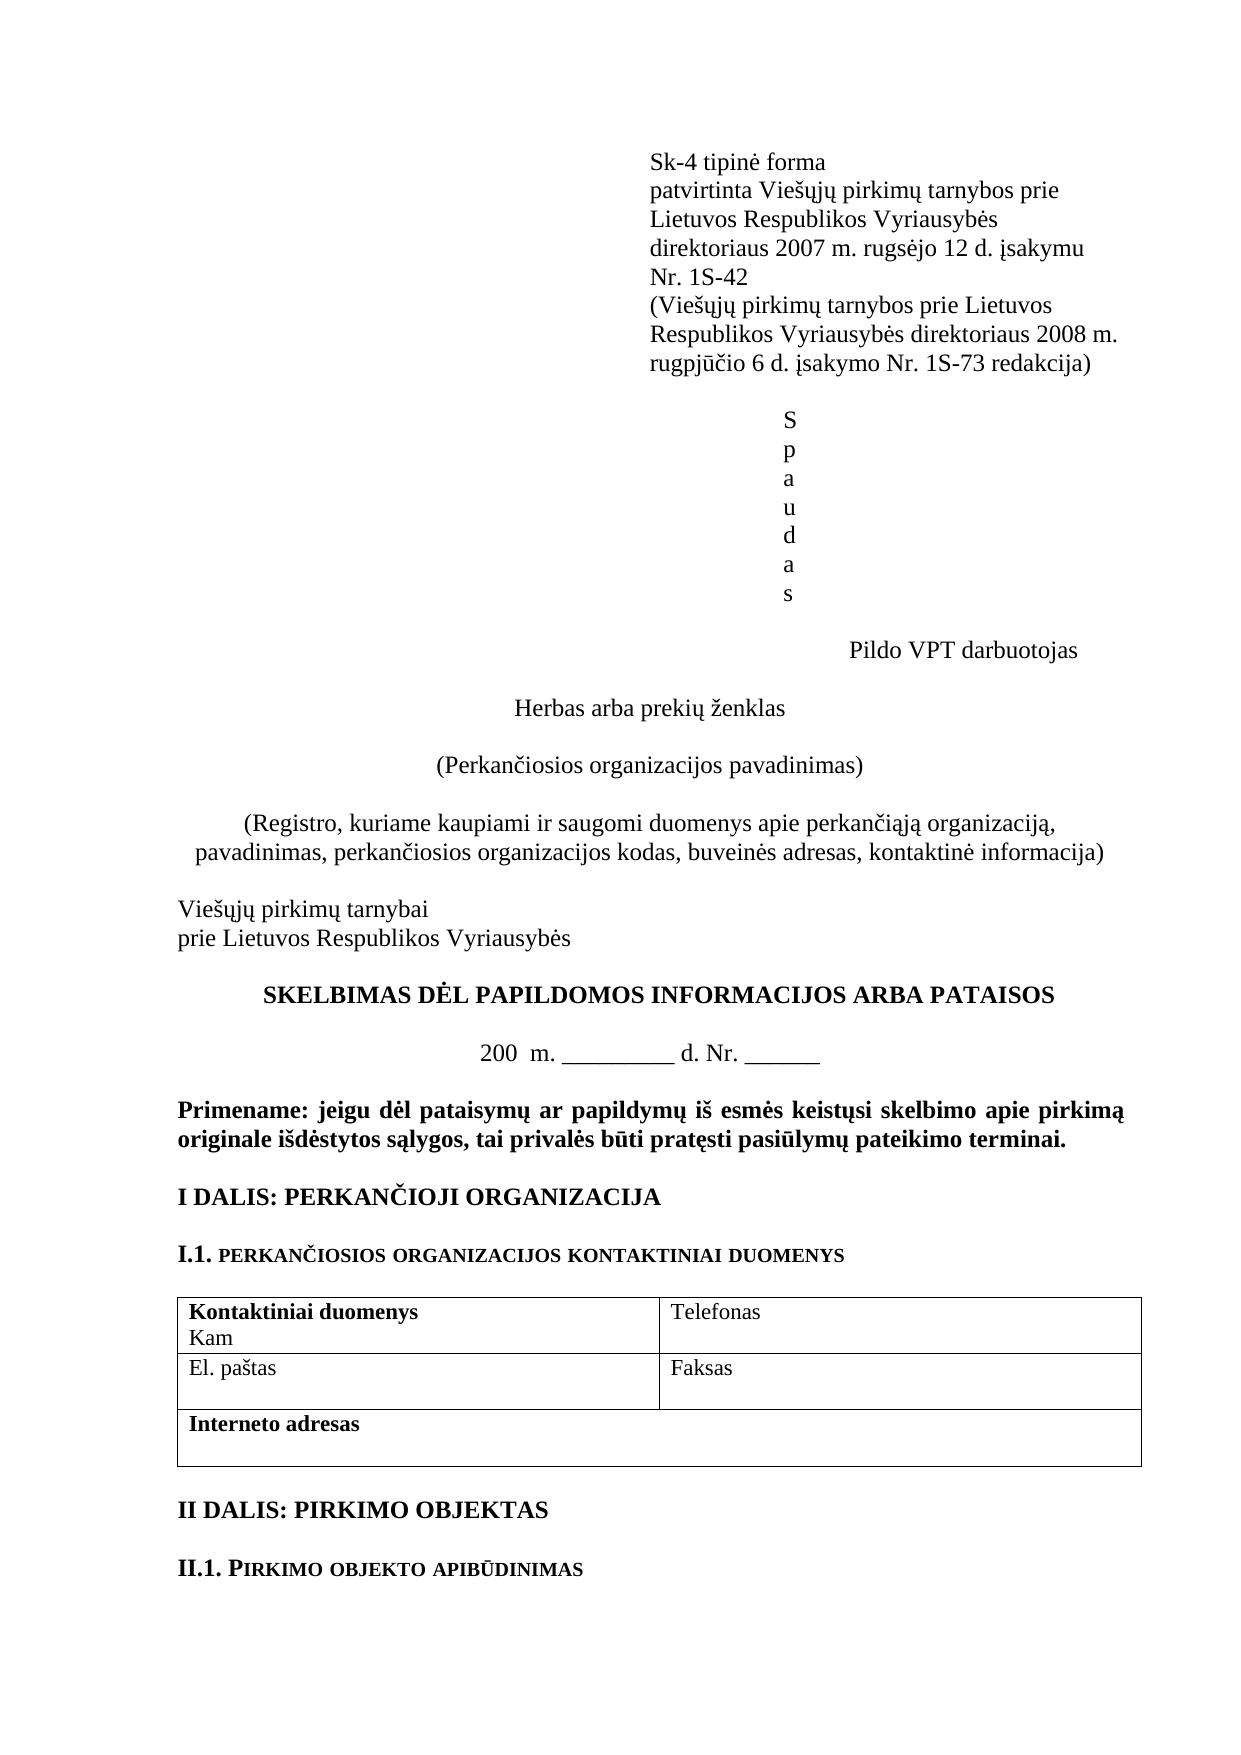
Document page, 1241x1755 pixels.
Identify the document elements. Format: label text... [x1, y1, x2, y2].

text I.1. perkančiosios organizacijos kontaktiniai duomenys [177, 1239, 1184, 1268]
table_header Kontaktiniai duomenys Kam [178, 1298, 659, 1353]
text (Viešųjų pirkimų tarnybos prie Lietuvos Respublikos Vyriausybės direktoriaus 2008 m. rugpjūčio 6 d. įsakymo Nr. 1S-73 redakcija) [649, 291, 1122, 377]
text I DALIS: PERKANČIOJI ORGANIZACIJA [177, 1182, 1122, 1211]
text II DALIS: PIRKIMO OBJEKTAS [177, 1495, 1184, 1524]
table_header S p a u d a s [772, 406, 1136, 607]
table_header Telefonas [660, 1298, 1141, 1353]
table_header [178, 406, 772, 607]
table_cell [772, 607, 1136, 636]
text (Perkančiosios organizacijos pavadinimas) [177, 751, 1122, 779]
text SKELBIMAS DĖL PAPILDOMOS INFORMACIJOS ARBA PATAISOS [177, 981, 1141, 1009]
table_cell Interneto adresas [178, 1410, 1141, 1466]
table_cell El. paštas [178, 1354, 659, 1409]
table_cell Faksas [660, 1354, 1141, 1409]
text Primename: jeigu dėl pataisymų ar papildymų iš esmės keistųsi skelbimo apie pirkimą originale išdėstytos sąlygos, tai privalės būti pratęsti pasiūlymų pateikimo terminai. [177, 1096, 1126, 1153]
table_cell [178, 607, 772, 636]
text II.1. Pirkimo objekto apibūdinimas [177, 1553, 1122, 1582]
text 200 m. _________ d. Nr. ______ [177, 1038, 1122, 1067]
text Herbas arba prekių ženklas [177, 693, 1122, 722]
text (Registro, kuriame kaupiami ir saugomi duomenys apie perkančiąją organizaciją, pavadinimas, perkančiosios organizacijos kodas, buveinės adresas, kontaktinė informacija) [177, 808, 1122, 866]
text patvirtinta Viešųjų pirkimų tarnybos prie Lietuvos Respublikos Vyriausybės direktoriaus 2007 m. rugsėjo 12 d. įsakymu Nr. 1S-42 [649, 176, 1122, 291]
text prie Lietuvos Respublikos Vyriausybės [177, 923, 1141, 952]
text Sk-4 tipinė forma [649, 147, 1122, 176]
text Pildo VPT darbuotojas [177, 636, 1078, 664]
text Viešųjų pirkimų tarnybai [177, 894, 1141, 923]
